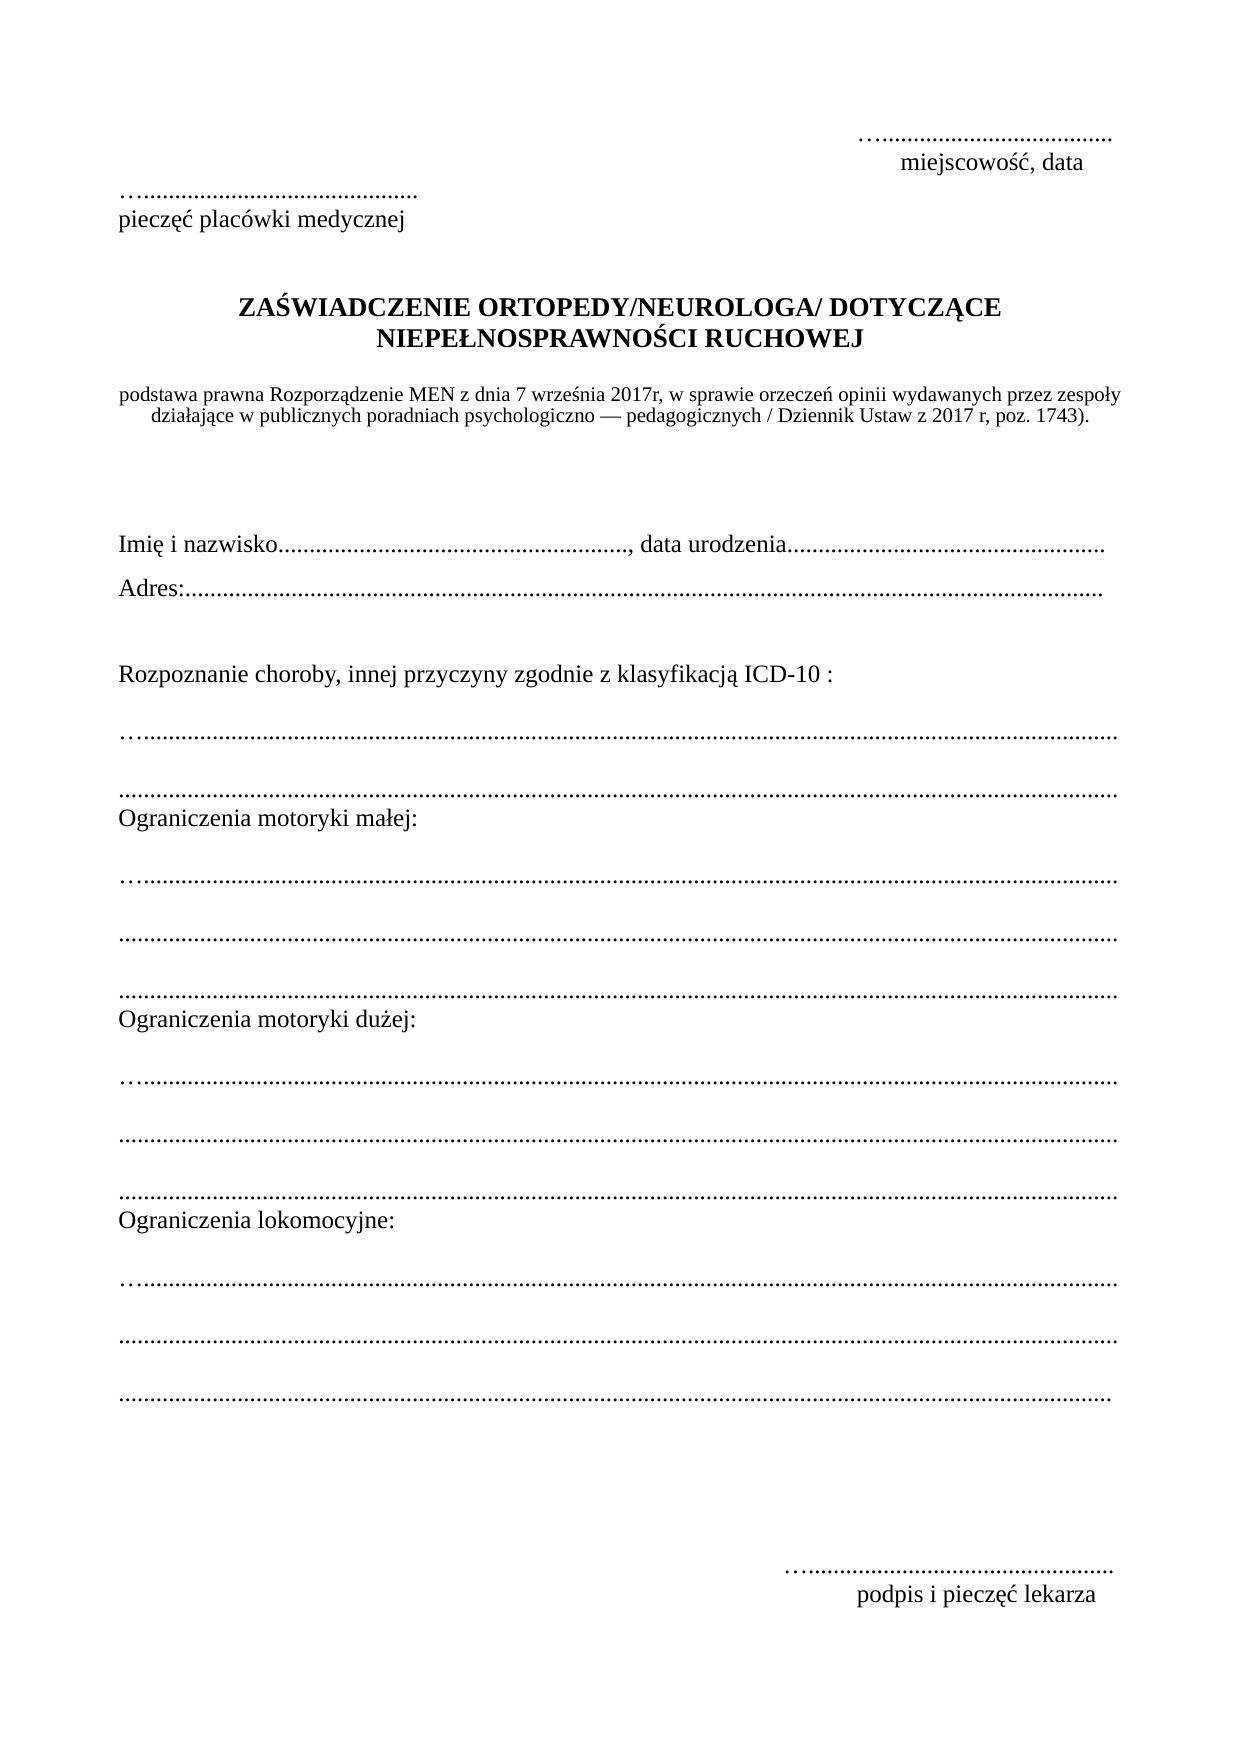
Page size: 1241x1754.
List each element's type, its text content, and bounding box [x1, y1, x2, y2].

text ................................................................................................................................................................ [118, 774, 1122, 803]
text Adres:................................................................................................................................................... [118, 573, 1122, 601]
text …............................................ [118, 176, 1122, 204]
text Imię i nazwisko........................................................, data urodzenia................................................... [118, 529, 1122, 558]
text …................................................. [118, 1550, 1122, 1579]
text …............................................................................................................................................................ [118, 1263, 1122, 1291]
text ................................................................................................................................................................ [118, 918, 1122, 946]
text Ograniczenia motoryki małej: [118, 803, 1122, 831]
text Ograniczenia motoryki dużej: [118, 1004, 1122, 1033]
text …............................................................................................................................................................ [118, 860, 1122, 889]
text pieczęć placówki medycznej [118, 204, 1122, 233]
text …............................................................................................................................................................ [118, 688, 1122, 745]
text ................................................................................................................................................................Ograniczenia lokomocyjne: [118, 1176, 1122, 1234]
text ................................................................................................................................................................ [118, 975, 1122, 1004]
text …............................................................................................................................................................ [118, 1061, 1122, 1090]
text ................................................................................................................................................................ [118, 1119, 1122, 1148]
text Rozpoznanie choroby, innej przyczyny zgodnie z klasyfikacją ICD-10 : [118, 659, 1122, 688]
text miejscowość, data [118, 147, 1122, 176]
text podpis i pieczęć lekarza [118, 1579, 1122, 1608]
text ................................................................................................................................................................ [118, 1320, 1122, 1349]
text …..................................... [118, 118, 1122, 147]
text ............................................................................................................................................................... [118, 1378, 1122, 1406]
text ZAŚWIADCZENIE ORTOPEDY/NEUROLOGA/ DOTYCZĄCE NIEPEŁNOSPRAWNOŚCI RUCHOWEJ [118, 291, 1122, 353]
text podstawa prawna Rozporządzenie MEN z dnia 7 września 2017r, w sprawie orzeczeń opinii wydawanych przez zespoły działające w publicznych poradniach psychologiczno — pedagogicznych / Dziennik Ustaw z 2017 r, poz. 1743). [118, 382, 1122, 427]
